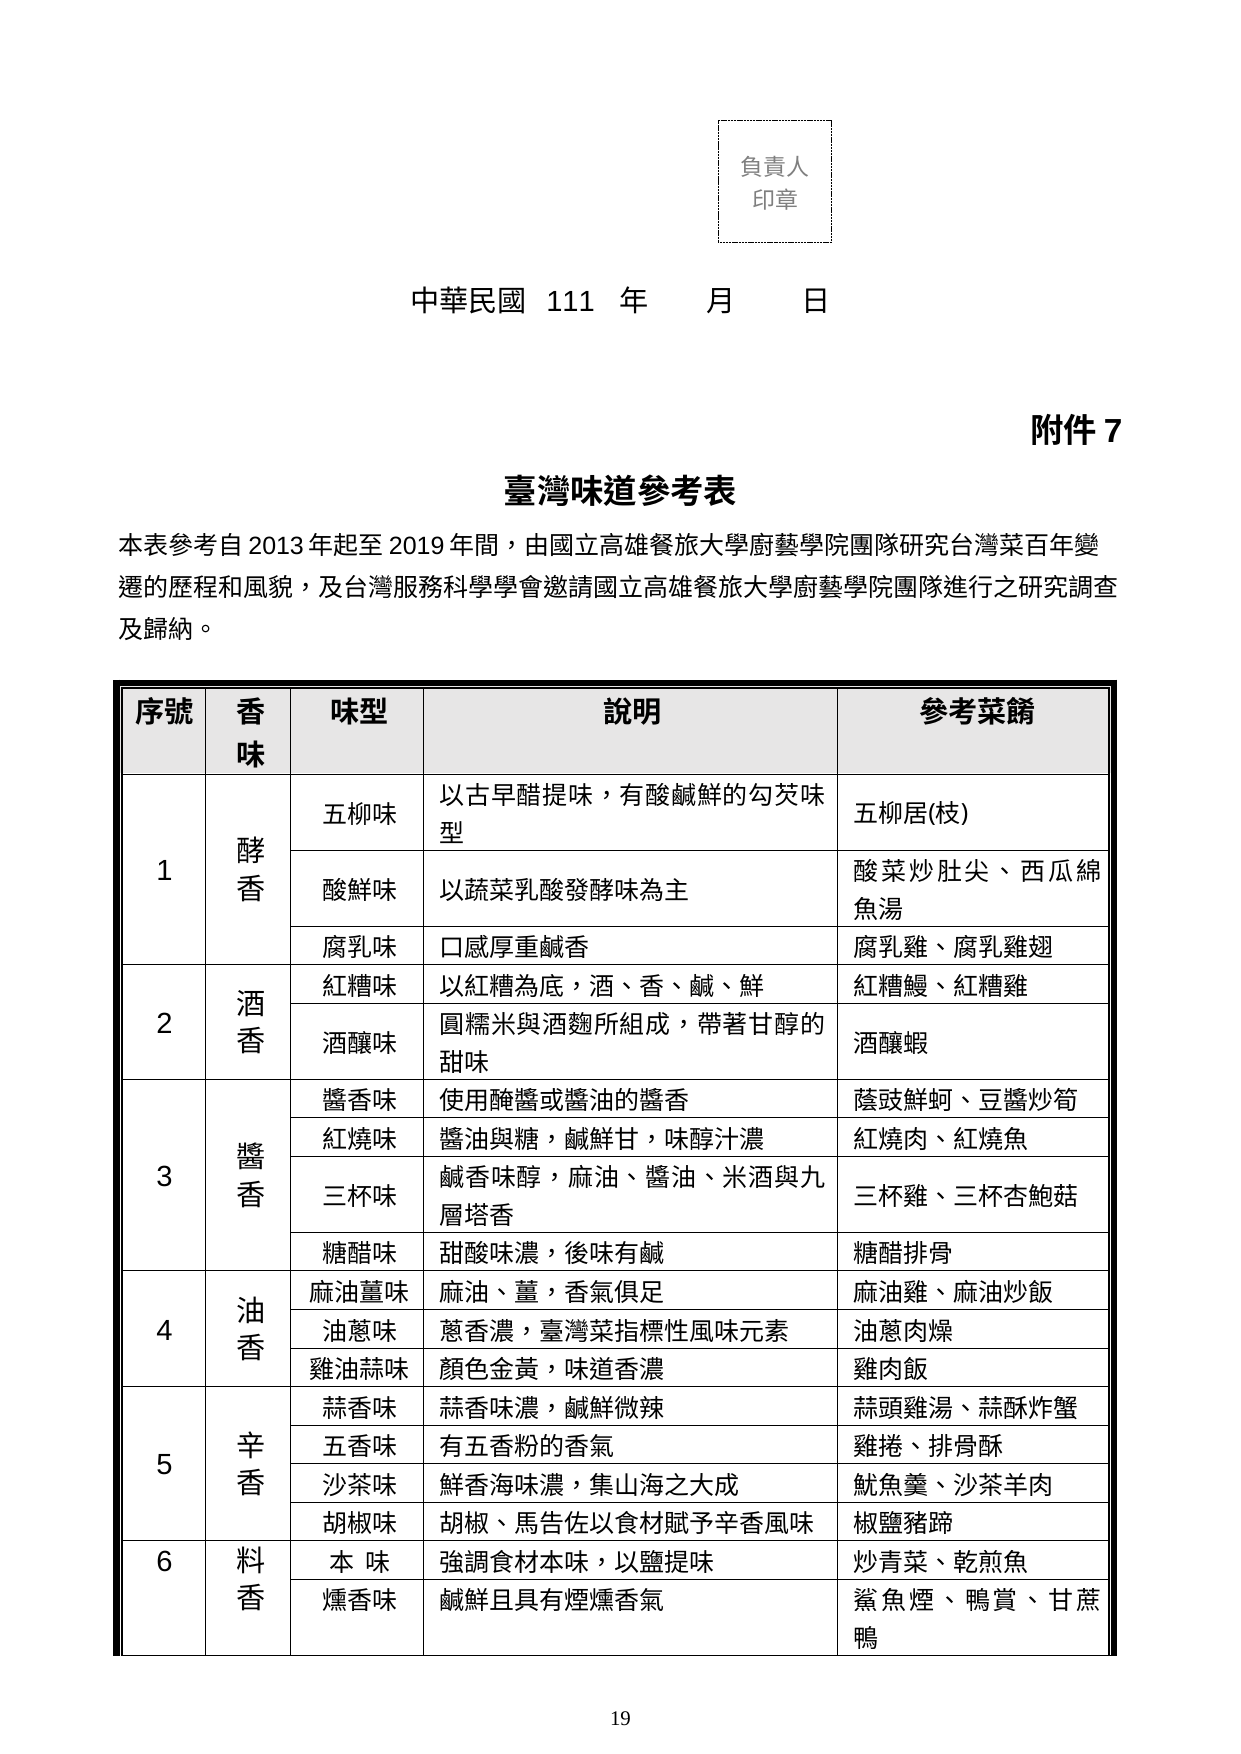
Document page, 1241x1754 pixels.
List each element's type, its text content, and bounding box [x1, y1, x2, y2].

table_header 序號 [123, 689, 205, 773]
table_header 香味 [206, 689, 290, 773]
table_cell 料香 [206, 1541, 290, 1655]
table_cell 以紅糟為底，酒、香、鹹、鮮 [424, 965, 837, 1003]
table_cell 麻油薑味 [291, 1271, 423, 1309]
table_cell 強調食材本味，以鹽提味 [424, 1541, 837, 1579]
table_header 味型 [291, 689, 423, 773]
table_cell 糖醋排骨 [838, 1233, 1108, 1270]
table_cell 三杯雞、三杯杏鮑菇 [838, 1157, 1108, 1232]
table_header 參考菜餚 [838, 689, 1108, 773]
table_cell 蒜香味 [291, 1387, 423, 1424]
table_cell 麻油、薑，香氣俱足 [424, 1271, 837, 1309]
table_cell 醬油與糖，鹹鮮甘，味醇汁濃 [424, 1118, 837, 1156]
table_cell 紅糟味 [291, 965, 423, 1003]
table_cell 酸菜炒肚尖、西瓜綿魚湯 [838, 851, 1108, 926]
table_cell 油蔥味 [291, 1310, 423, 1347]
table_cell 5 [123, 1387, 205, 1540]
table_cell 三杯味 [291, 1157, 423, 1232]
table_cell 酵香 [206, 775, 290, 964]
table_cell 鯊魚煙、鴨賞、甘蔗鴨 [838, 1580, 1108, 1655]
table_cell 魷魚羹、沙茶羊肉 [838, 1464, 1108, 1502]
table_cell 胡椒、馬告佐以食材賦予辛香風味 [424, 1503, 837, 1540]
table_cell 酒香 [206, 965, 290, 1079]
table_cell 本 味 [291, 1541, 423, 1579]
table_cell 辛香 [206, 1387, 290, 1540]
table_cell 使用醃醬或醬油的醬香 [424, 1080, 837, 1117]
table_cell 4 [123, 1271, 205, 1386]
table_cell 五香味 [291, 1426, 423, 1463]
table_cell 腐乳雞、腐乳雞翅 [838, 927, 1108, 964]
table_cell 麻油雞、麻油炒飯 [838, 1271, 1108, 1309]
table_cell 2 [123, 965, 205, 1079]
text 中華民國 111 年 月 日 [118, 278, 1122, 320]
table_cell 酒釀蝦 [838, 1004, 1108, 1079]
table_cell 椒鹽豬蹄 [838, 1503, 1108, 1540]
table_cell 紅燒味 [291, 1118, 423, 1156]
table_cell 腐乳味 [291, 927, 423, 964]
table_cell 甜酸味濃，後味有鹹 [424, 1233, 837, 1270]
table_cell 糖醋味 [291, 1233, 423, 1270]
text 本表參考自2013年起至2019年間，由國立高雄餐旅大學廚藝學院團隊研究台灣菜百年變遷的歷程和風貌，及台灣服務科學學會邀請國立高雄餐旅大學廚藝學院團隊進行之研究調查及歸納。 [118, 526, 1122, 645]
table_cell 酸鮮味 [291, 851, 423, 926]
subtitle 臺灣味道參考表 [118, 465, 1122, 513]
table_cell 五柳居(枝) [838, 775, 1108, 849]
table_cell 油蔥肉燥 [838, 1310, 1108, 1347]
table_cell 1 [123, 775, 205, 964]
table_cell 鮮香海味濃，集山海之大成 [424, 1464, 837, 1502]
table_cell 以古早醋提味，有酸鹹鮮的勾芡味型 [424, 775, 837, 849]
table_cell 紅糟鰻、紅糟雞 [838, 965, 1108, 1003]
table_cell 炒青菜、乾煎魚 [838, 1541, 1108, 1579]
table_cell 口感厚重鹹香 [424, 927, 837, 964]
table_cell 圓糯米與酒麴所組成，帶著甘醇的甜味 [424, 1004, 837, 1079]
table_cell 胡椒味 [291, 1503, 423, 1540]
table_cell 以蔬菜乳酸發酵味為主 [424, 851, 837, 926]
table_cell 醬香 [206, 1080, 290, 1270]
table_cell 五柳味 [291, 775, 423, 849]
table_cell 蒜香味濃，鹹鮮微辣 [424, 1387, 837, 1424]
table_cell 蔭豉鮮蚵、豆醬炒筍 [838, 1080, 1108, 1117]
table_cell 酒釀味 [291, 1004, 423, 1079]
table_cell 雞油蒜味 [291, 1349, 423, 1386]
table_cell 沙茶味 [291, 1464, 423, 1502]
table_cell 燻香味 [291, 1580, 423, 1655]
table_cell 紅燒肉、紅燒魚 [838, 1118, 1108, 1156]
table_cell 鹹鮮且具有煙燻香氣 [424, 1580, 837, 1655]
table_cell 蒜頭雞湯、蒜酥炸蟹 [838, 1387, 1108, 1424]
table_cell 顏色金黃，味道香濃 [424, 1349, 837, 1386]
table_cell 雞肉飯 [838, 1349, 1108, 1386]
table_cell 3 [123, 1080, 205, 1270]
table_cell 蔥香濃，臺灣菜指標性風味元素 [424, 1310, 837, 1347]
table_cell 有五香粉的香氣 [424, 1426, 837, 1463]
table_header 說明 [424, 689, 837, 773]
subtitle 附件7 [118, 404, 1122, 452]
table_cell 鹹香味醇，麻油、醬油、米酒與九層塔香 [424, 1157, 837, 1232]
table_cell 6 [123, 1541, 205, 1655]
table_cell 雞捲、排骨酥 [838, 1426, 1108, 1463]
table_cell 醬香味 [291, 1080, 423, 1117]
table_cell 油香 [206, 1271, 290, 1386]
